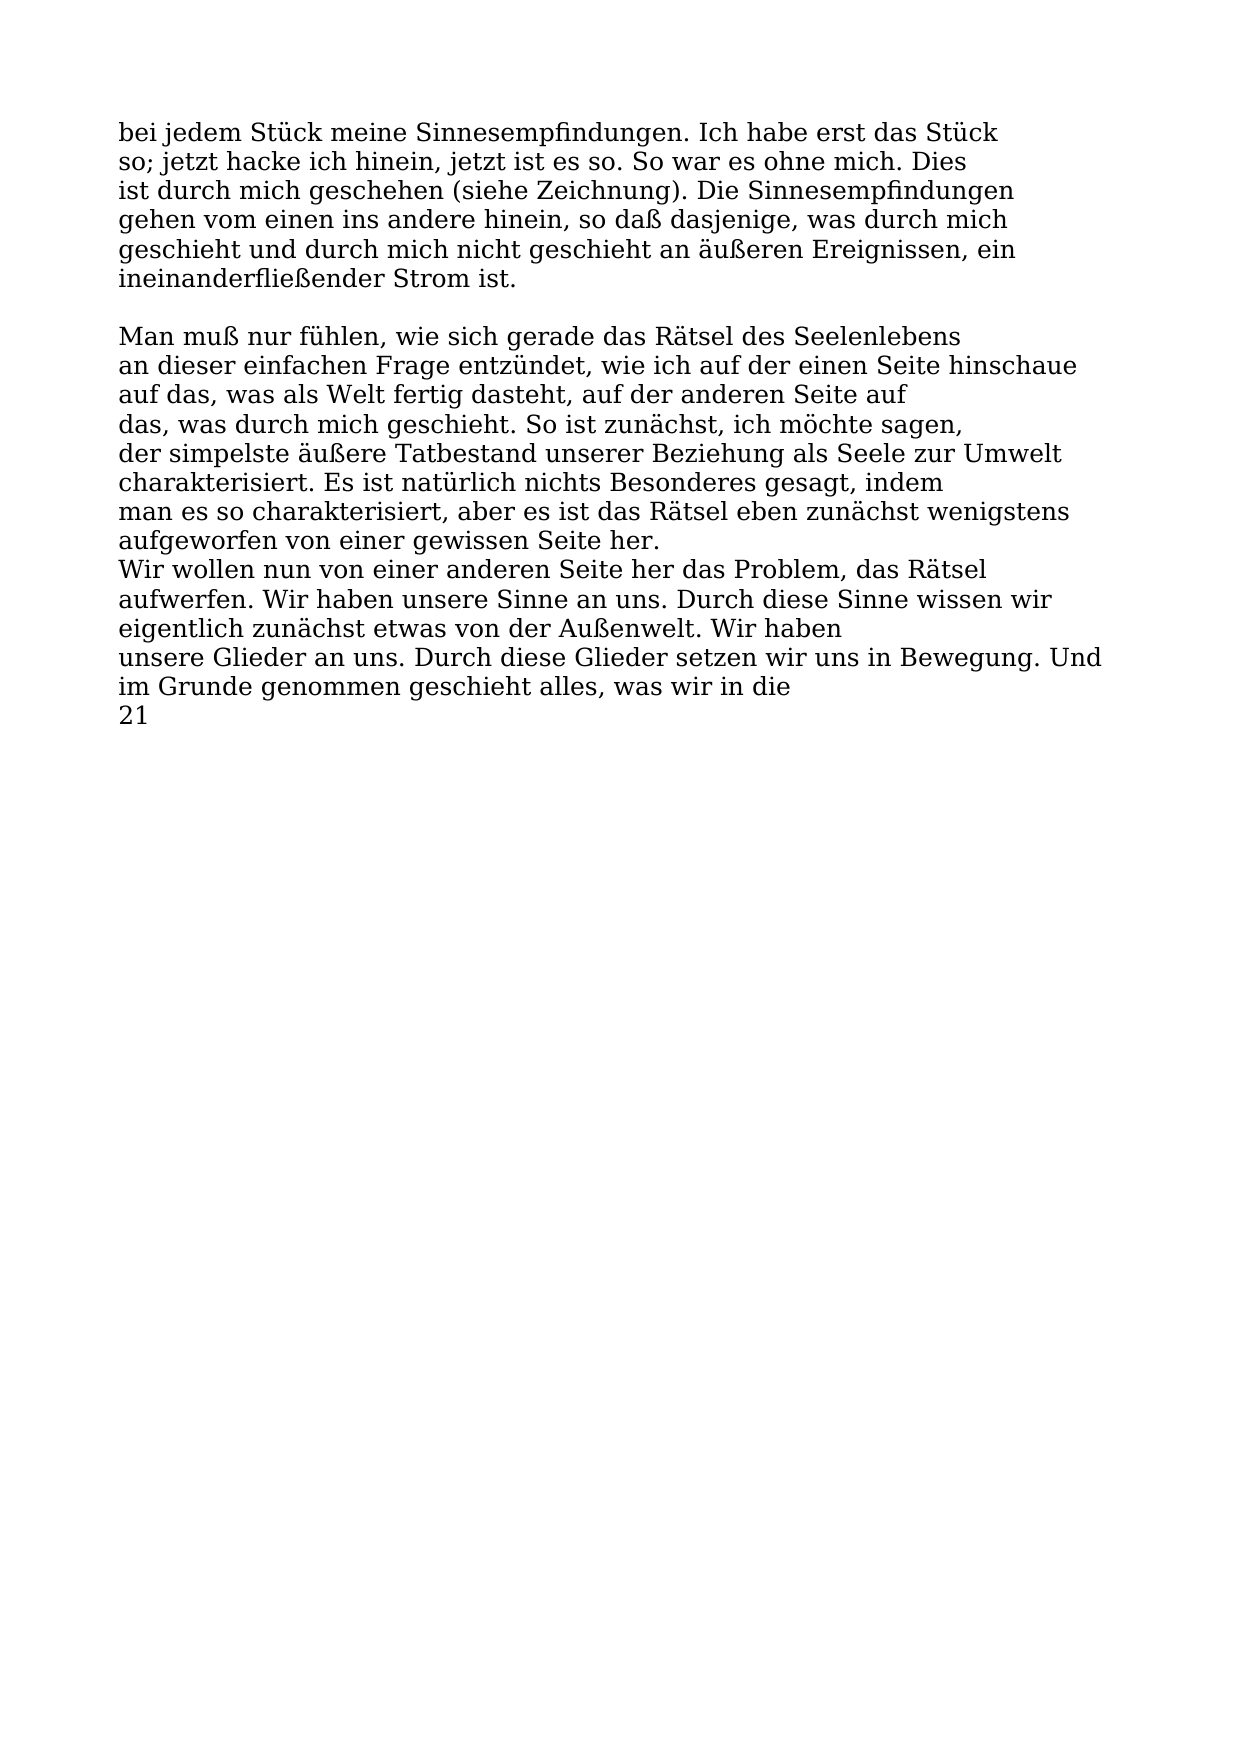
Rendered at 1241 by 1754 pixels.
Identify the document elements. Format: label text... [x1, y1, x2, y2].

text unsere Glieder an uns. Durch diese Glieder setzen wir uns in Bewegung. Und im Grunde genommen geschieht alles, was wir in die [118, 643, 1122, 701]
text bei jedem Stück meine Sinnesempfindungen. Ich habe erst das Stück [118, 118, 1122, 147]
text ist durch mich geschehen (siehe Zeichnung). Die Sinnesempfindungen [118, 176, 1122, 206]
text geschieht und durch mich nicht geschieht an äußeren Ereignissen, ein [118, 235, 1122, 264]
text ineinanderfließender Strom ist. [118, 264, 1122, 293]
text 21 [118, 701, 1122, 731]
text gehen vom einen ins andere hinein, so daß dasjenige, was durch mich [118, 206, 1122, 235]
text Man muß nur fühlen, wie sich gerade das Rätsel des Seelenlebens [118, 322, 1122, 351]
text so; jetzt hacke ich hinein, jetzt ist es so. So war es ohne mich. Dies [118, 147, 1122, 176]
text der simpelste äußere Tatbestand unserer Beziehung als Seele zur Umwelt charakterisiert. Es ist natürlich nichts Besonderes gesagt, indem [118, 439, 1122, 497]
text man es so charakterisiert, aber es ist das Rätsel eben zunächst wenigstens aufgeworfen von einer gewissen Seite her. [118, 497, 1122, 556]
text das, was durch mich geschieht. So ist zunächst, ich möchte sagen, [118, 410, 1122, 439]
text an dieser einfachen Frage entzündet, wie ich auf der einen Seite hinschaue auf das, was als Welt fertig dasteht, auf der anderen Seite auf [118, 351, 1122, 410]
text Wir wollen nun von einer anderen Seite her das Problem, das Rätsel aufwerfen. Wir haben unsere Sinne an uns. Durch diese Sinne wissen wir eigentlich zunächst etwas von der Außenwelt. Wir haben [118, 556, 1122, 643]
